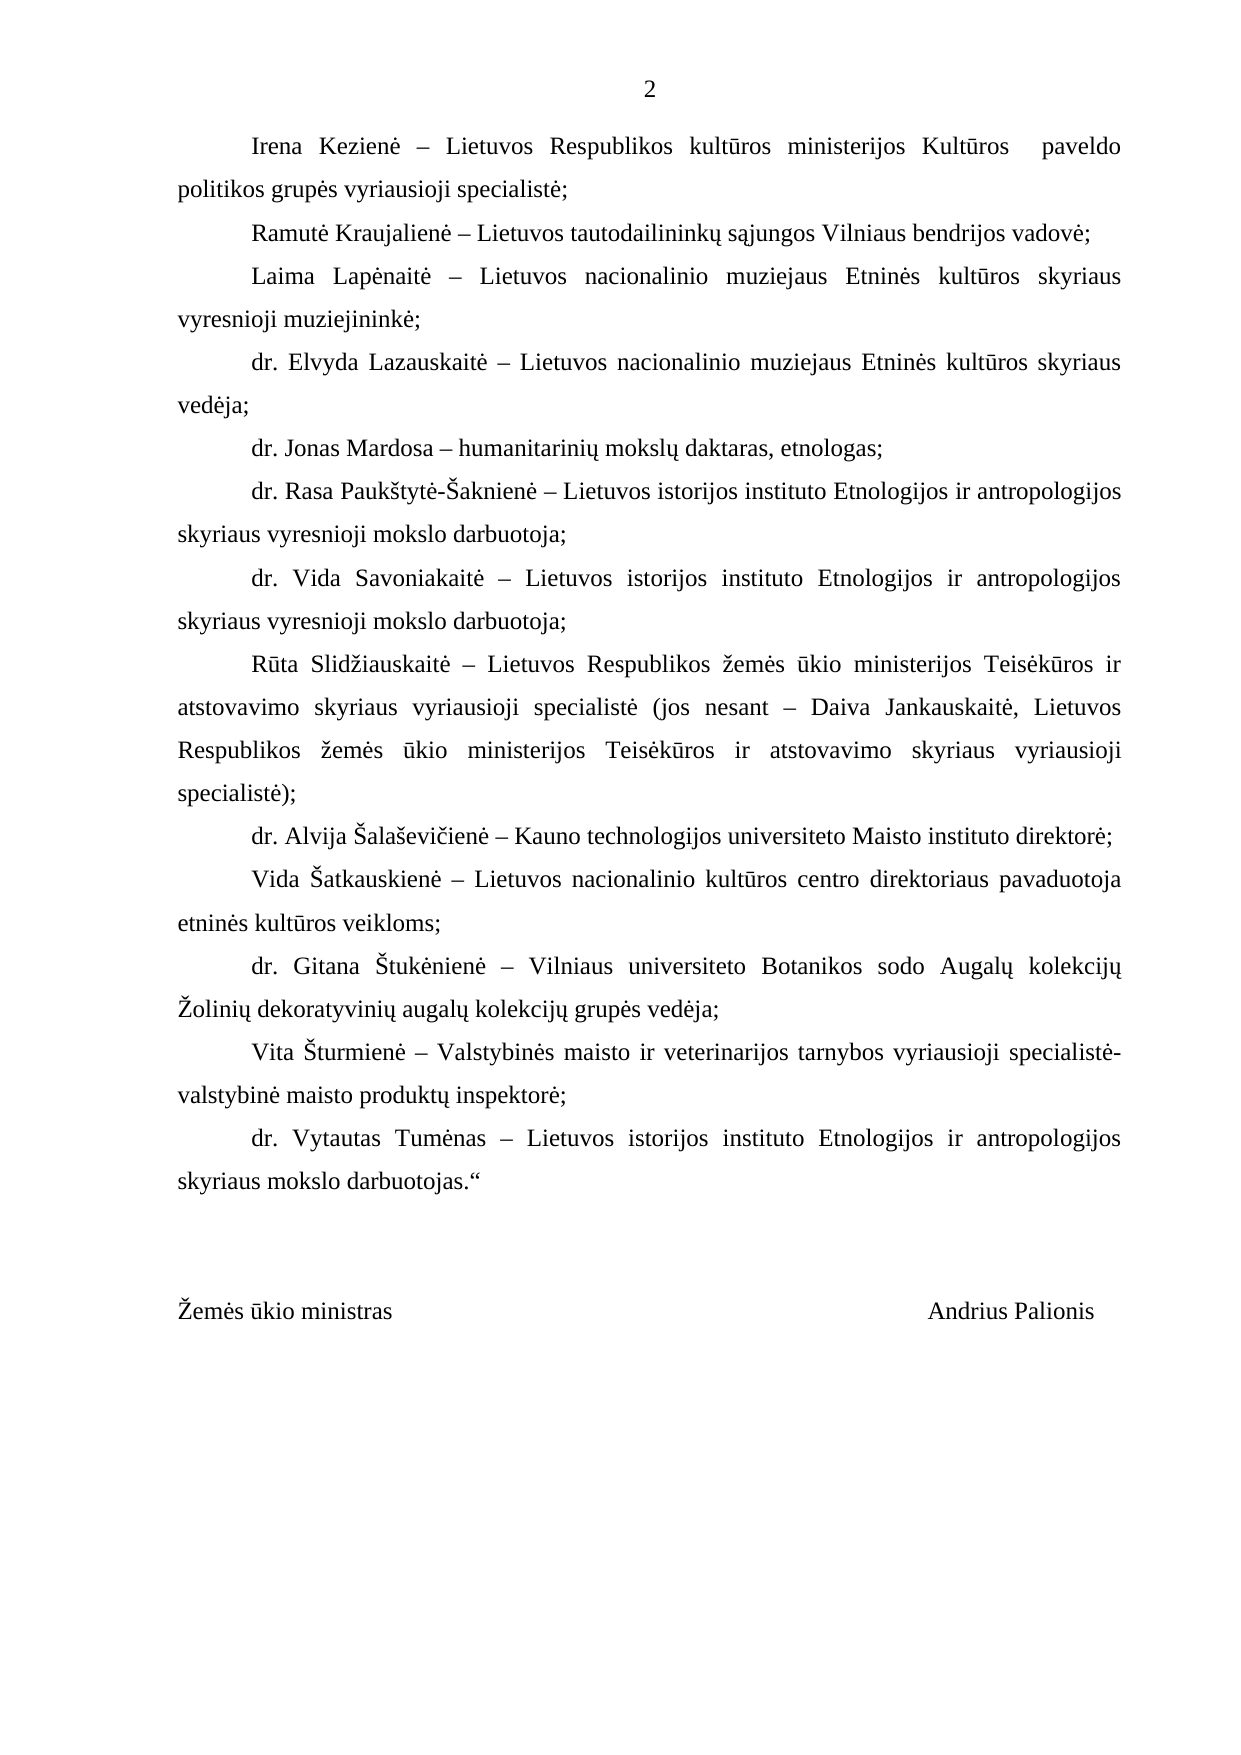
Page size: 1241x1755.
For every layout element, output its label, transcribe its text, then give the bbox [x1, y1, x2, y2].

text dr. Vida Savoniakaitė – Lietuvos istorijos instituto Etnologijos ir antropologijos skyriaus vyresnioji mokslo darbuotoja; [177, 563, 1122, 634]
text Vida Šatkauskienė – Lietuvos nacionalinio kultūros centro direktoriaus pavaduotoja etninės kultūros veikloms; [177, 864, 1122, 936]
text dr. Vytautas Tumėnas – Lietuvos istorijos instituto Etnologijos ir antropologijos skyriaus mokslo darbuotojas.“ [177, 1123, 1122, 1195]
text Laima Lapėnaitė – Lietuvos nacionalinio muziejaus Etninės kultūros skyriaus vyresnioji muziejininkė; [177, 261, 1122, 333]
text Irena Kezienė – Lietuvos Respublikos kultūros ministerijos Kultūros paveldo politikos grupės vyriausioji specialistė; [177, 131, 1122, 203]
text dr. Alvija Šalaševičienė – Kauno technologijos universiteto Maisto instituto direktorė; [177, 821, 1122, 850]
text Vita Šturmienė – Valstybinės maisto ir veterinarijos tarnybos vyriausioji specialistė-valstybinė maisto produktų inspektorė; [177, 1037, 1122, 1109]
text Ramutė Kraujalienė – Lietuvos tautodailininkų sąjungos Vilniaus bendrijos vadovė; [177, 218, 1122, 246]
text dr. Elvyda Lazauskaitė – Lietuvos nacionalinio muziejaus Etninės kultūros skyriaus vedėja; [177, 347, 1122, 419]
text dr. Rasa Paukštytė-Šaknienė – Lietuvos istorijos instituto Etnologijos ir antropologijos skyriaus vyresnioji mokslo darbuotoja; [177, 476, 1122, 548]
text dr. Jonas Mardosa – humanitarinių mokslų daktaras, etnologas; [177, 433, 1122, 462]
text Rūta Slidžiauskaitė – Lietuvos Respublikos žemės ūkio ministerijos Teisėkūros ir atstovavimo skyriaus vyriausioji specialistė (jos nesant – Daiva Jankauskaitė, Lietuvos Respublikos žemės ūkio ministerijos Teisėkūros ir atstovavimo skyriaus vyriausioji specialistė); [177, 649, 1122, 807]
text Žemės ūkio ministras Andrius Palionis [177, 1296, 1122, 1324]
text dr. Gitana Štukėnienė – Vilniaus universiteto Botanikos sodo Augalų kolekcijų Žolinių dekoratyvinių augalų kolekcijų grupės vedėja; [177, 951, 1122, 1023]
